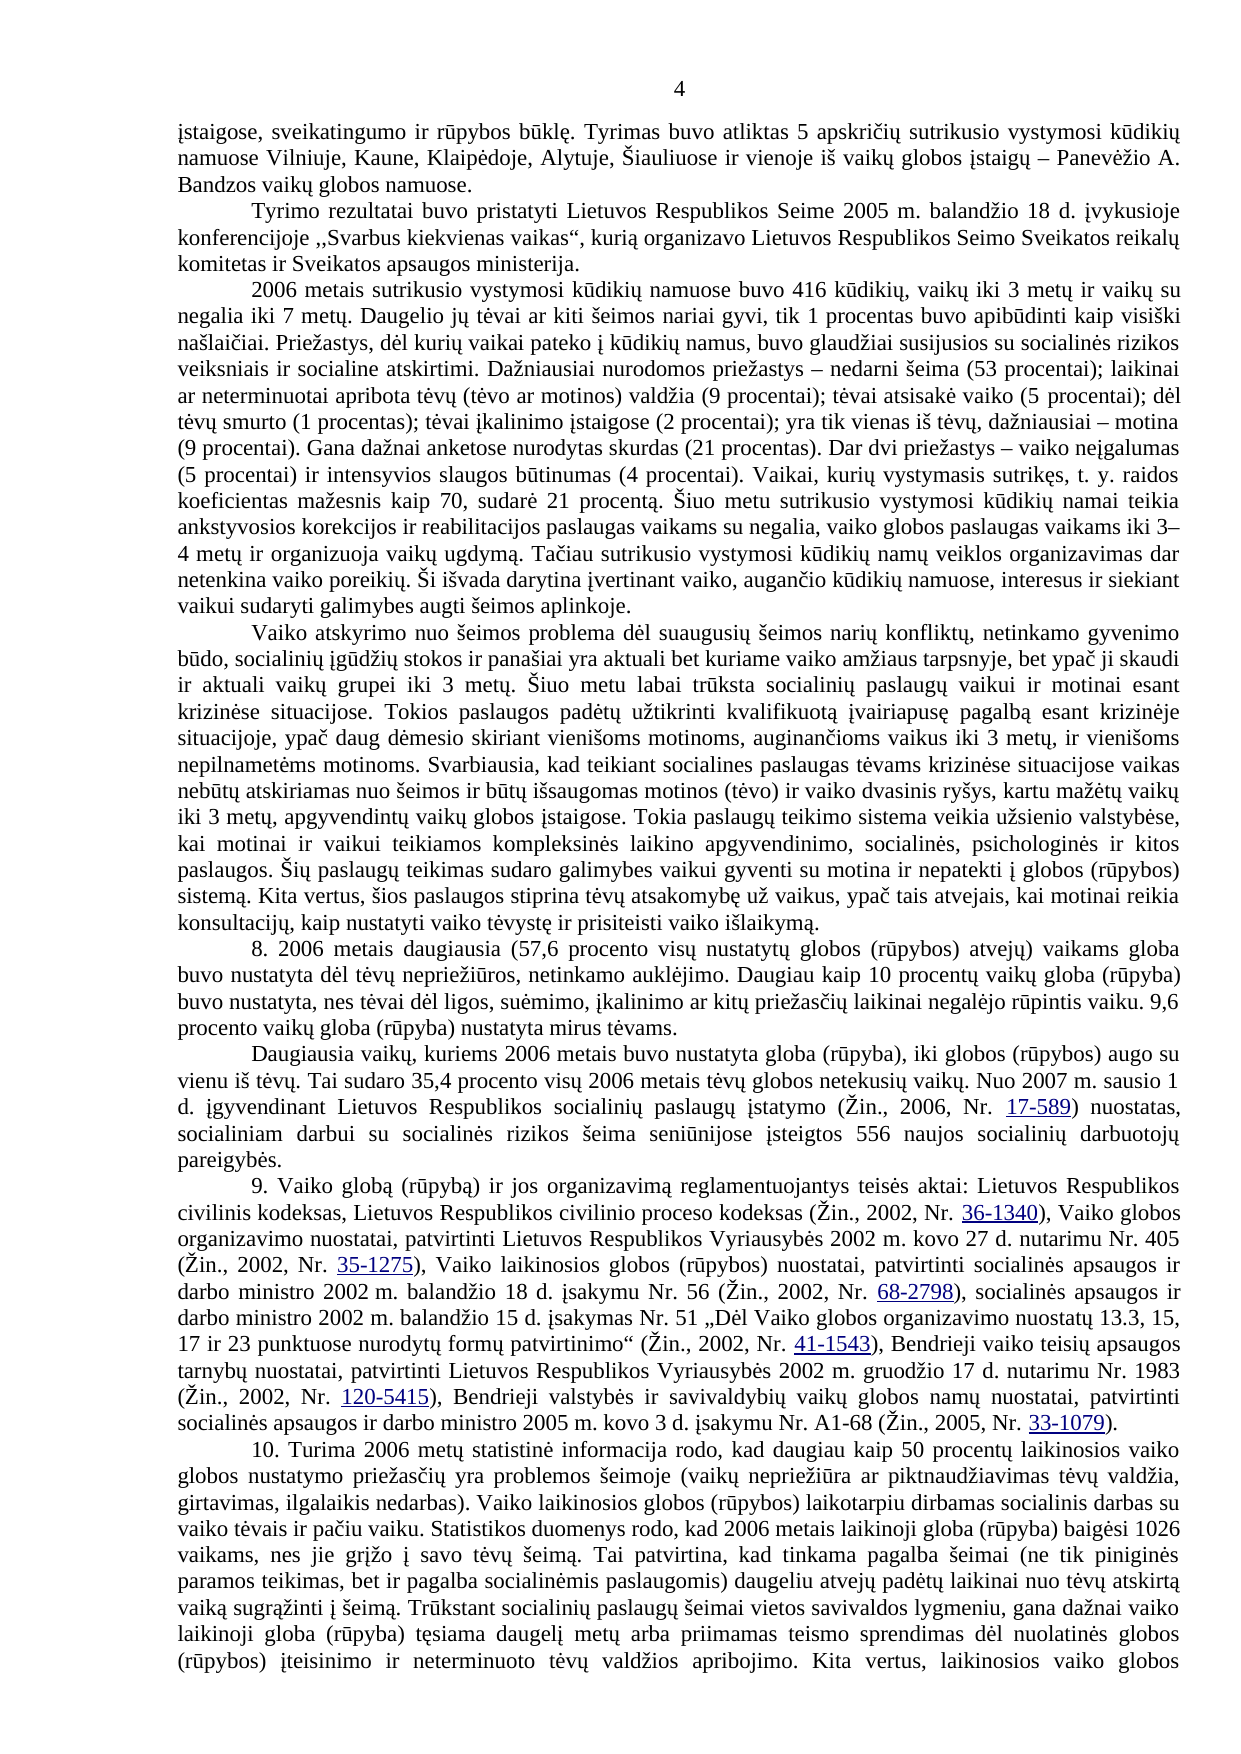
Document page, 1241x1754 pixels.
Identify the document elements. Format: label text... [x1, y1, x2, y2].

text 10. Turima 2006 metų statistinė informacija rodo, kad daugiau kaip 50 procentų laikinosios vaiko globos nustatymo priežasčių yra problemos šeimoje (vaikų nepriežiūra ar piktnaudžiavimas tėvų valdžia, girtavimas, ilgalaikis nedarbas). Vaiko laikinosios globos (rūpybos) laikotarpiu dirbamas socialinis darbas su vaiko tėvais ir pačiu vaiku. Statistikos duomenys rodo, kad 2006 metais laikinoji globa (rūpyba) baigėsi 1026 vaikams, nes jie grįžo į savo tėvų šeimą. Tai patvirtina, kad tinkama pagalba šeimai (ne tik piniginės paramos teikimas, bet ir pagalba socialinėmis paslaugomis) daugeliu atvejų padėtų laikinai nuo tėvų atskirtą vaiką sugrąžinti į šeimą. Trūkstant socialinių paslaugų šeimai vietos savivaldos lygmeniu, gana dažnai vaiko laikinoji globa (rūpyba) tęsiama daugelį metų arba priimamas teismo sprendimas dėl nuolatinės globos (rūpybos) įteisinimo ir neterminuoto tėvų valdžios apribojimo. Kita vertus, laikinosios vaiko globos [177, 1436, 1181, 1673]
text 2006 metais sutrikusio vystymosi kūdikių namuose buvo 416 kūdikių, vaikų iki 3 metų ir vaikų su negalia iki 7 metų. Daugelio jų tėvai ar kiti šeimos nariai gyvi, tik 1 procentas buvo apibūdinti kaip visiški našlaičiai. Priežastys, dėl kurių vaikai pateko į kūdikių namus, buvo glaudžiai susijusios su socialinės rizikos veiksniais ir socialine atskirtimi. Dažniausiai nurodomos priežastys – nedarni šeima (53 procentai); laikinai ar neterminuotai apribota tėvų (tėvo ar motinos) valdžia (9 procentai); tėvai atsisakė vaiko (5 procentai); dėl tėvų smurto (1 procentas); tėvai įkalinimo įstaigose (2 procentai); yra tik vienas iš tėvų, dažniausiai – motina (9 procentai). Gana dažnai anketose nurodytas skurdas (21 procentas). Dar dvi priežastys – vaiko neįgalumas (5 procentai) ir intensyvios slaugos būtinumas (4 procentai). Vaikai, kurių vystymasis sutrikęs, t. y. raidos koeficientas mažesnis kaip 70, sudarė 21 procentą. Šiuo metu sutrikusio vystymosi kūdikių namai teikia ankstyvosios korekcijos ir reabilitacijos paslaugas vaikams su negalia, vaiko globos paslaugas vaikams iki 3–4 metų ir organizuoja vaikų ugdymą. Tačiau sutrikusio vystymosi kūdikių namų veiklos organizavimas dar netenkina vaiko poreikių. Ši išvada darytina įvertinant vaiko, augančio kūdikių namuose, interesus ir siekiant vaikui sudaryti galimybes augti šeimos aplinkoje. [177, 276, 1181, 619]
text 9. Vaiko globą (rūpybą) ir jos organizavimą reglamentuojantys teisės aktai: Lietuvos Respublikos civilinis kodeksas, Lietuvos Respublikos civilinio proceso kodeksas (Žin., 2002, Nr. 36-1340), Vaiko globos organizavimo nuostatai, patvirtinti Lietuvos Respublikos Vyriausybės 2002 m. kovo 27 d. nutarimu Nr. 405 (Žin., 2002, Nr. 35-1275), Vaiko laikinosios globos (rūpybos) nuostatai, patvirtinti socialinės apsaugos ir darbo ministro 2002 m. balandžio 18 d. įsakymu Nr. 56 (Žin., 2002, Nr. 68-2798), socialinės apsaugos ir darbo ministro 2002 m. balandžio 15 d. įsakymas Nr. 51 „Dėl Vaiko globos organizavimo nuostatų 13.3, 15, 17 ir 23 punktuose nurodytų formų patvirtinimo“ (Žin., 2002, Nr. 41-1543), Bendrieji vaiko teisių apsaugos tarnybų nuostatai, patvirtinti Lietuvos Respublikos Vyriausybės 2002 m. gruodžio 17 d. nutarimu Nr. 1983 (Žin., 2002, Nr. 120-5415), Bendrieji valstybės ir savivaldybių vaikų globos namų nuostatai, patvirtinti socialinės apsaugos ir darbo ministro 2005 m. kovo 3 d. įsakymu Nr. A1-68 (Žin., 2005, Nr. 33-1079). [177, 1172, 1181, 1436]
text Vaiko atskyrimo nuo šeimos problema dėl suaugusių šeimos narių konfliktų, netinkamo gyvenimo būdo, socialinių įgūdžių stokos ir panašiai yra aktuali bet kuriame vaiko amžiaus tarpsnyje, bet ypač ji skaudi ir aktuali vaikų grupei iki 3 metų. Šiuo metu labai trūksta socialinių paslaugų vaikui ir motinai esant krizinėse situacijose. Tokios paslaugos padėtų užtikrinti kvalifikuotą įvairiapusę pagalbą esant krizinėje situacijoje, ypač daug dėmesio skiriant vienišoms motinoms, auginančioms vaikus iki 3 metų, ir vienišoms nepilnametėms motinoms. Svarbiausia, kad teikiant socialines paslaugas tėvams krizinėse situacijose vaikas nebūtų atskiriamas nuo šeimos ir būtų išsaugomas motinos (tėvo) ir vaiko dvasinis ryšys, kartu mažėtų vaikų iki 3 metų, apgyvendintų vaikų globos įstaigose. Tokia paslaugų teikimo sistema veikia užsienio valstybėse, kai motinai ir vaikui teikiamos kompleksinės laikino apgyvendinimo, socialinės, psichologinės ir kitos paslaugos. Šių paslaugų teikimas sudaro galimybes vaikui gyventi su motina ir nepatekti į globos (rūpybos) sistemą. Kita vertus, šios paslaugos stiprina tėvų atsakomybę už vaikus, ypač tais atvejais, kai motinai reikia konsultacijų, kaip nustatyti vaiko tėvystę ir prisiteisti vaiko išlaikymą. [177, 619, 1181, 935]
text įstaigose, sveikatingumo ir rūpybos būklę. Tyrimas buvo atliktas 5 apskričių sutrikusio vystymosi kūdikių namuose Vilniuje, Kaune, Klaipėdoje, Alytuje, Šiauliuose ir vienoje iš vaikų globos įstaigų – Panevėžio A. Bandzos vaikų globos namuose. [177, 118, 1181, 197]
text Tyrimo rezultatai buvo pristatyti Lietuvos Respublikos Seime 2005 m. balandžio 18 d. įvykusioje konferencijoje ,,Svarbus kiekvienas vaikas“, kurią organizavo Lietuvos Respublikos Seimo Sveikatos reikalų komitetas ir Sveikatos apsaugos ministerija. [177, 197, 1181, 276]
text 8. 2006 metais daugiausia (57,6 procento visų nustatytų globos (rūpybos) atvejų) vaikams globa buvo nustatyta dėl tėvų nepriežiūros, netinkamo auklėjimo. Daugiau kaip 10 procentų vaikų globa (rūpyba) buvo nustatyta, nes tėvai dėl ligos, suėmimo, įkalinimo ar kitų priežasčių laikinai negalėjo rūpintis vaiku. 9,6 procento vaikų globa (rūpyba) nustatyta mirus tėvams. [177, 935, 1181, 1041]
text Daugiausia vaikų, kuriems 2006 metais buvo nustatyta globa (rūpyba), iki globos (rūpybos) augo su vienu iš tėvų. Tai sudaro 35,4 procento visų 2006 metais tėvų globos netekusių vaikų. Nuo 2007 m. sausio 1 d. įgyvendinant Lietuvos Respublikos socialinių paslaugų įstatymo (Žin., 2006, Nr. 17-589) nuostatas, socialiniam darbui su socialinės rizikos šeima seniūnijose įsteigtos 556 naujos socialinių darbuotojų pareigybės. [177, 1041, 1181, 1172]
